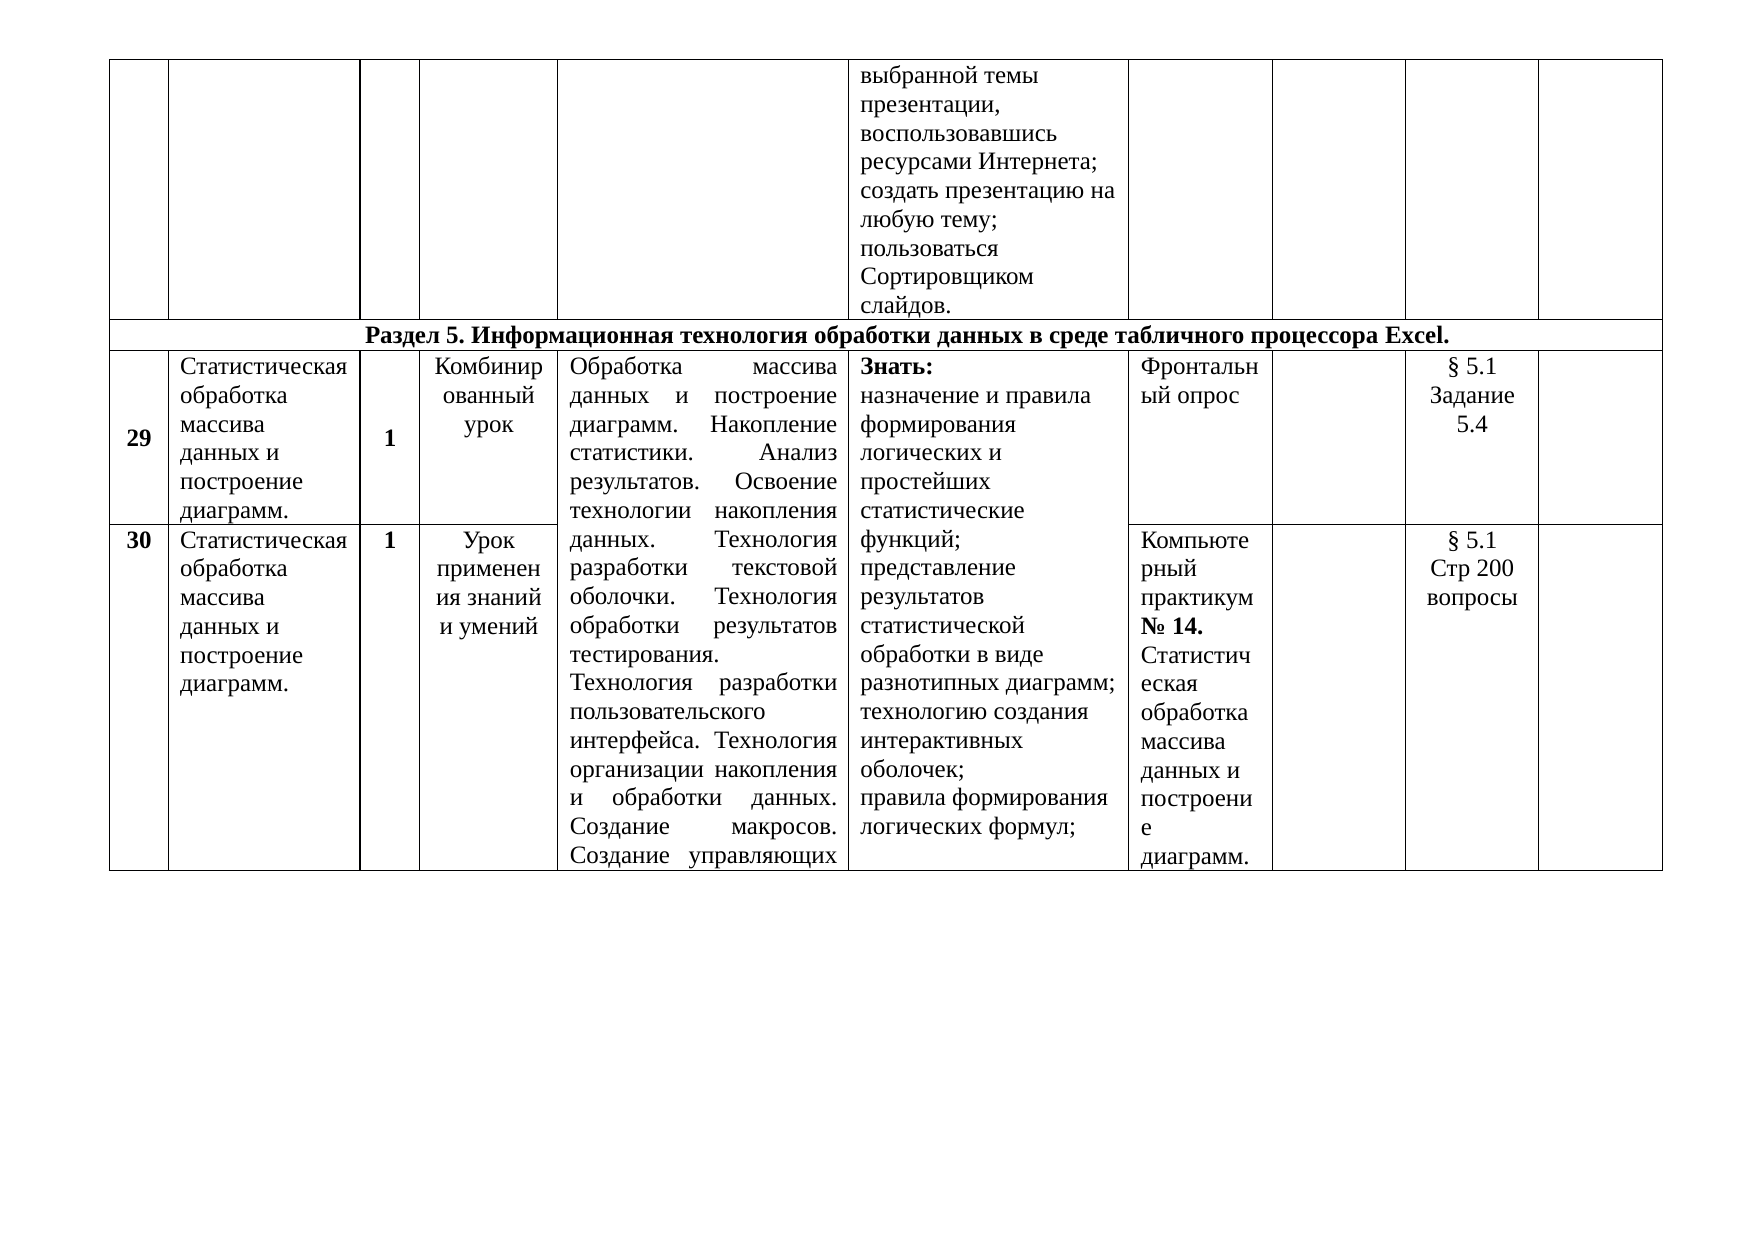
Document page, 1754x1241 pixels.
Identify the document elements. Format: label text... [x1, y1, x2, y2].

table_cell § 5.1 Задание 5.4 [1406, 351, 1538, 524]
table_cell Статистическая обработка массива данных и построение диаграмм. [169, 351, 359, 524]
table_cell [1539, 525, 1662, 870]
table_cell Урок применения знаний и умений [420, 525, 557, 870]
table_cell § 5.1 Стр 200 вопросы [1406, 525, 1538, 870]
table_cell Раздел 5. Информационная технология обработки данных в среде табличного процессора Excel. [110, 320, 1662, 350]
table_cell [558, 60, 848, 319]
table_cell [1273, 351, 1405, 524]
table_cell 1 [361, 525, 419, 870]
table_cell Фронтальный опрос [1129, 351, 1272, 524]
table_cell [1129, 60, 1272, 319]
table_cell [361, 60, 419, 319]
table_cell [1406, 60, 1538, 319]
table_cell Статистическая обработка массива данных и построение диаграмм. [169, 525, 359, 870]
table_cell 30 [110, 525, 168, 870]
table_cell 1 [361, 351, 419, 524]
table_cell [169, 60, 359, 319]
table_cell Компьютерный практикум № 14. Статистическая обработка массива данных и построение диаграмм. [1129, 525, 1272, 870]
table_cell 29 [110, 351, 168, 524]
table_cell [1539, 351, 1662, 524]
table_cell [1539, 60, 1662, 319]
table_cell Обработка массива данных и построение диаграмм. Накопление статистики. Анализ результатов. Освоение технологии накопления данных. Технология разработки текстовой оболочки. Технология обработки результатов тестирования. Технология разработки пользовательского интерфейса. Технология организации накопления и обработки данных. Создание макросов. Создание управляющих [558, 351, 848, 870]
table_cell [1273, 525, 1405, 870]
table_cell выбранной темы презентации, воспользовавшись ресурсами Интернета; создать презентацию на любую тему; пользоваться Сортировщиком слайдов. [849, 60, 1128, 319]
table_cell [420, 60, 557, 319]
table_cell [1273, 60, 1405, 319]
table_cell Комбинированный урок [420, 351, 557, 524]
table_cell [110, 60, 168, 319]
table_cell Знать: назначение и правила формирования логических и простейших статистические функций; представление результатов статистической обработки в виде разнотипных диаграмм; технологию создания интерактивных оболочек; правила формирования логических формул; [849, 351, 1128, 870]
